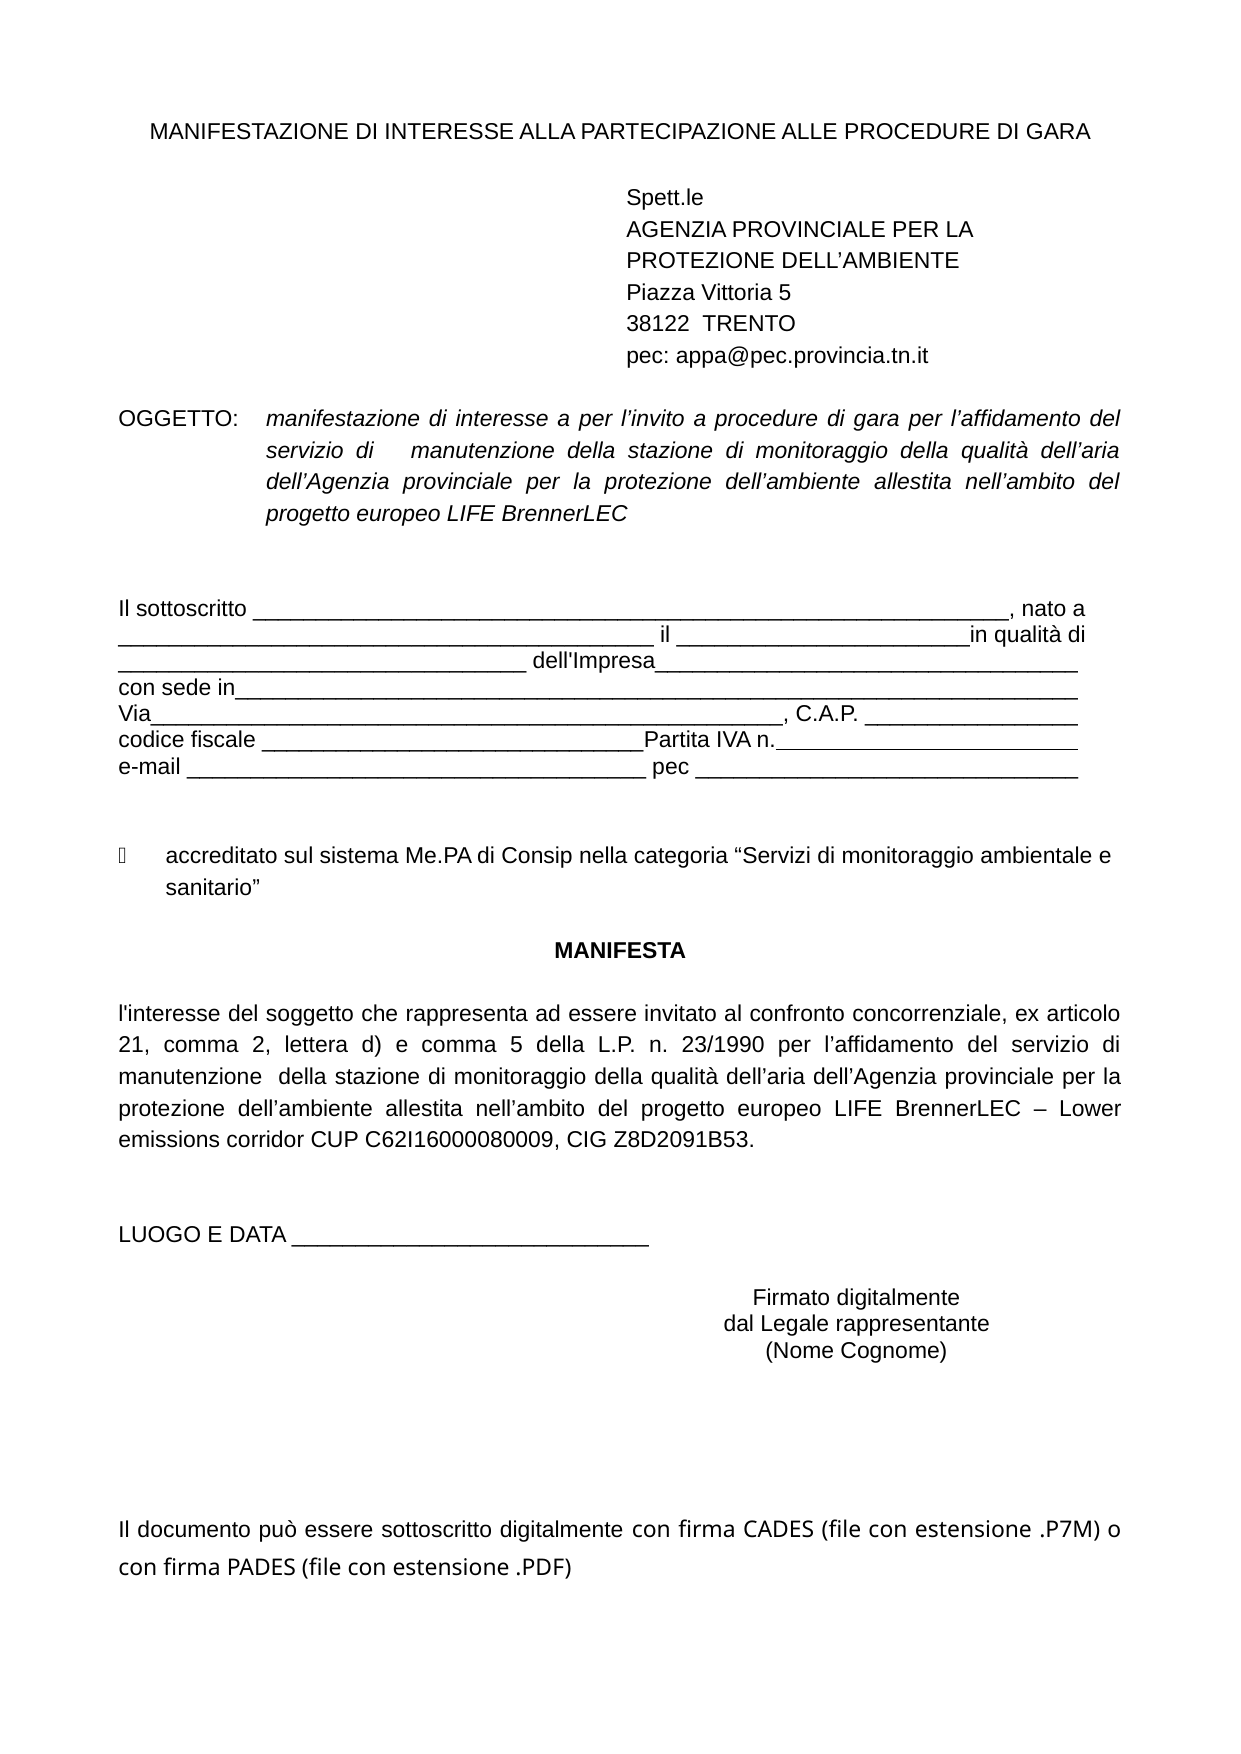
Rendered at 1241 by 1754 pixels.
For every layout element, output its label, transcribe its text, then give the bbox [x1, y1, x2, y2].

text l'interesse del soggetto che rappresenta ad essere invitato al confronto concorrenziale, ex articolo 21, comma 2, lettera d) e comma 5 della L.P. n. 23/1990 per l’affidamento del servizio di manutenzione della stazione di monitoraggio della qualità dell’aria dell’Agenzia provinciale per la protezione dell’ambiente allestita nell’ambito del progetto europeo LIFE BrennerLEC – Lower emissions corridor CUP C62I16000080009, CIG Z8D2091B53. [118, 1000, 1122, 1152]
text Via , C.A.P. [118, 700, 1122, 726]
text ________________________________ dell'Impresa [118, 647, 1122, 673]
text e-mail ____________________________________ pec ______________________________ [118, 753, 1122, 779]
text LUOGO E DATA ____________________________ [118, 1221, 1122, 1247]
text  accreditato sul sistema Me.PA di Consip nella categoria “Servizi di monitoraggio ambientale e sanitario” [118, 842, 1122, 900]
text MANIFESTAZIONE DI INTERESSE ALLA PARTECIPAZIONE ALLE PROCEDURE DI GARA [118, 118, 1122, 144]
text 38122 TRENTO [118, 310, 1122, 337]
text OGGETTO: manifestazione di interesse a per l’invito a procedure di gara per l’affidamento del servizio di manutenzione della stazione di monitoraggio della qualità dell’aria dell’Agenzia provinciale per la protezione dell’ambiente allestita nell’ambito del progetto europeo LIFE BrennerLEC [118, 405, 1122, 526]
text Spett.le [118, 184, 1122, 211]
text codice fiscale Partita IVA n. [118, 726, 1122, 753]
text Il documento può essere sottoscritto digitalmente con firma CADES (file con estensione .P7M) o con firma PADES (file con estensione .PDF) [118, 1513, 1122, 1582]
text AGENZIA PROVINCIALE PER LA PROTEZIONE DELL’AMBIENTE [626, 216, 1122, 274]
text Piazza Vittoria 5 [118, 279, 1122, 305]
text con sede in [118, 673, 1122, 700]
text Firmato digitalmente [591, 1284, 1122, 1310]
text Il sottoscritto _____, nato a __________________________________________ il _______________________in qualità di [118, 594, 1122, 647]
text MANIFESTA [118, 937, 1122, 963]
text (Nome Cognome) [591, 1337, 1122, 1363]
text dal Legale rappresentante [591, 1310, 1122, 1337]
text pec: appa@pec.provincia.tn.it [118, 342, 1122, 368]
